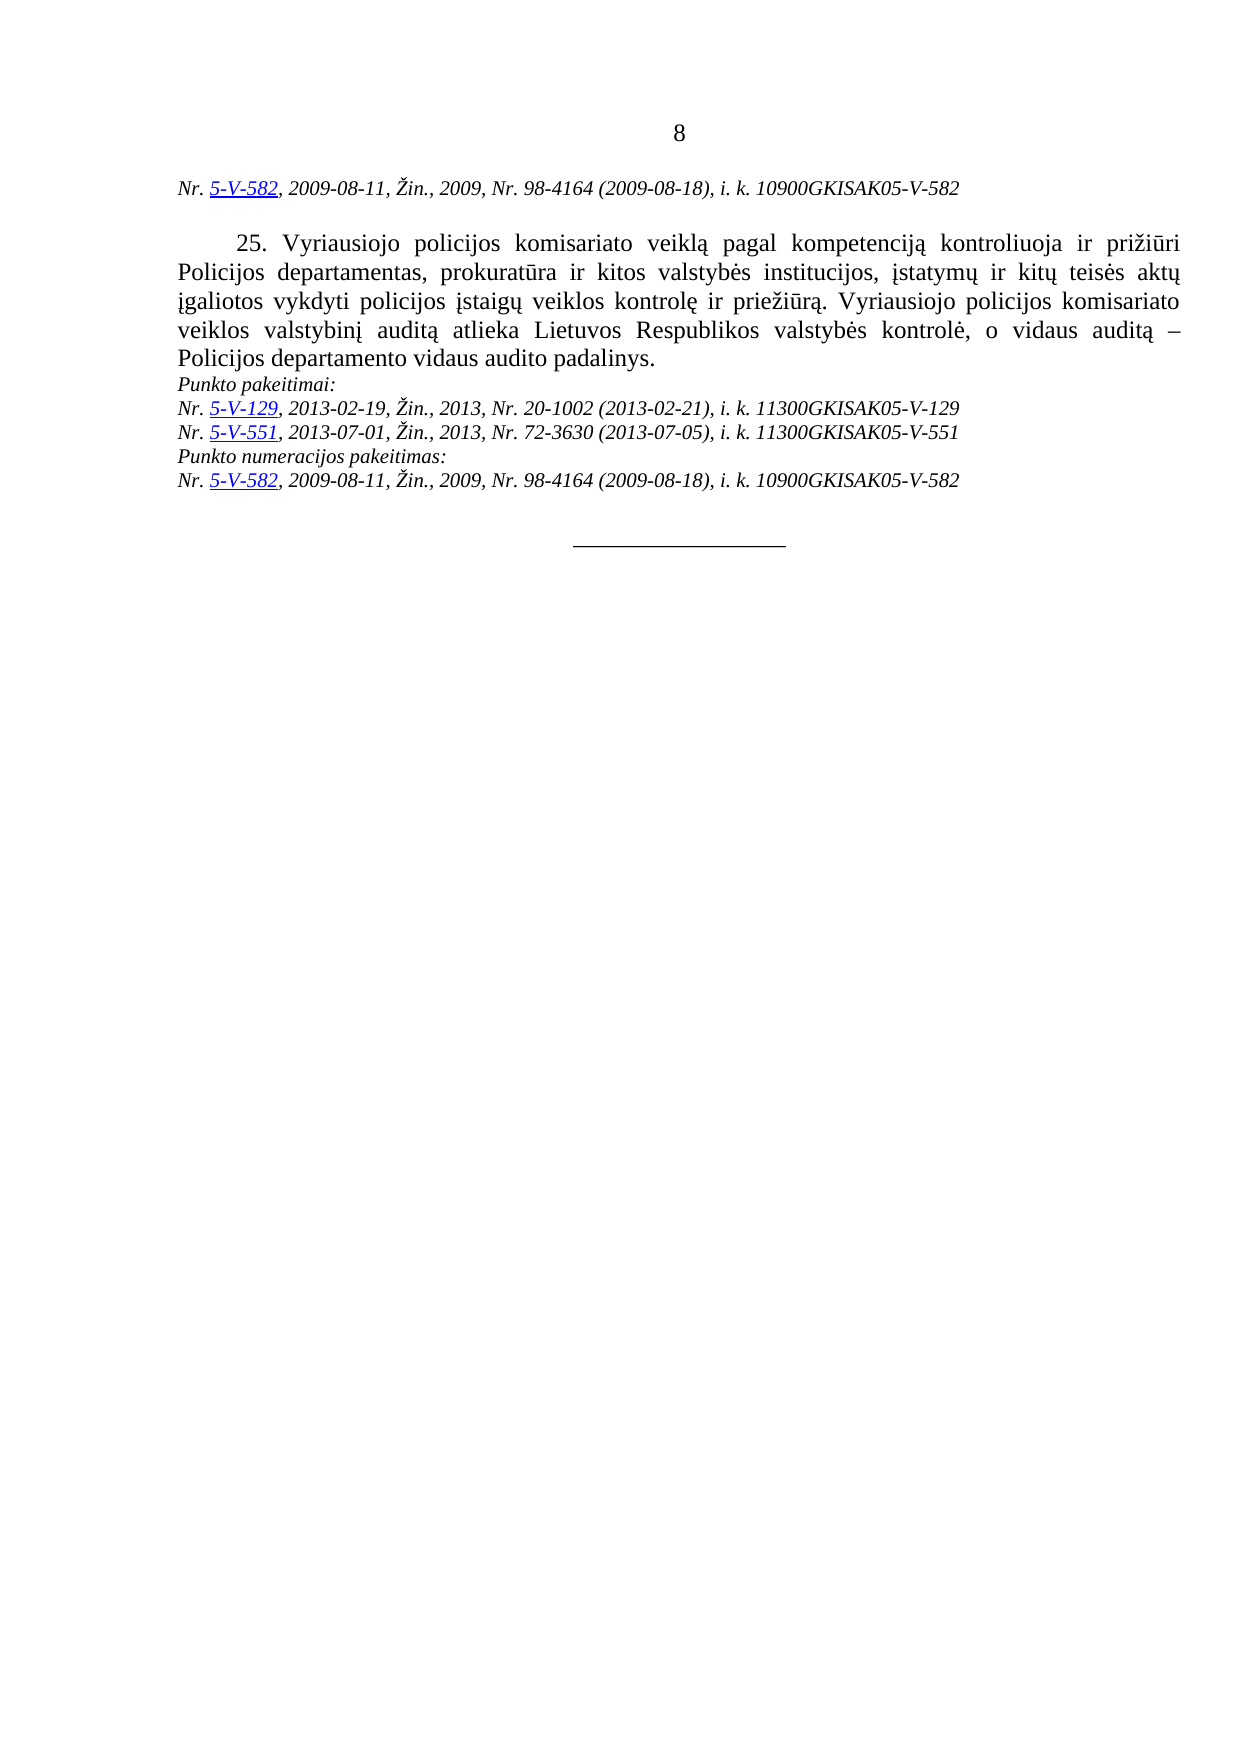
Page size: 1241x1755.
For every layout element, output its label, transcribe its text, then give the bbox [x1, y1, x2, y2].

text _________________ [177, 521, 1181, 550]
text Punkto pakeitimai: [177, 372, 1181, 396]
text Nr. 5-V-582, 2009-08-11, Žin., 2009, Nr. 98-4164 (2009-08-18), i. k. 10900GKISAK05-V-582 [177, 468, 1181, 492]
text Nr. 5-V-551, 2013-07-01, Žin., 2013, Nr. 72-3630 (2013-07-05), i. k. 11300GKISAK05-V-551 [177, 420, 1181, 444]
text Nr. 5-V-582, 2009-08-11, Žin., 2009, Nr. 98-4164 (2009-08-18), i. k. 10900GKISAK05-V-582 [177, 176, 1181, 200]
text Punkto numeracijos pakeitimas: [177, 444, 1181, 468]
text Nr. 5-V-129, 2013-02-19, Žin., 2013, Nr. 20-1002 (2013-02-21), i. k. 11300GKISAK05-V-129 [177, 396, 1181, 420]
text 25. Vyriausiojo policijos komisariato veiklą pagal kompetenciją kontroliuoja ir prižiūri Policijos departamentas, prokuratūra ir kitos valstybės institucijos, įstatymų ir kitų teisės aktų įgaliotos vykdyti policijos įstaigų veiklos kontrolę ir priežiūrą. Vyriausiojo policijos komisariato veiklos valstybinį auditą atlieka Lietuvos Respublikos valstybės kontrolė, o vidaus auditą – Policijos departamento vidaus audito padalinys. [177, 228, 1181, 372]
